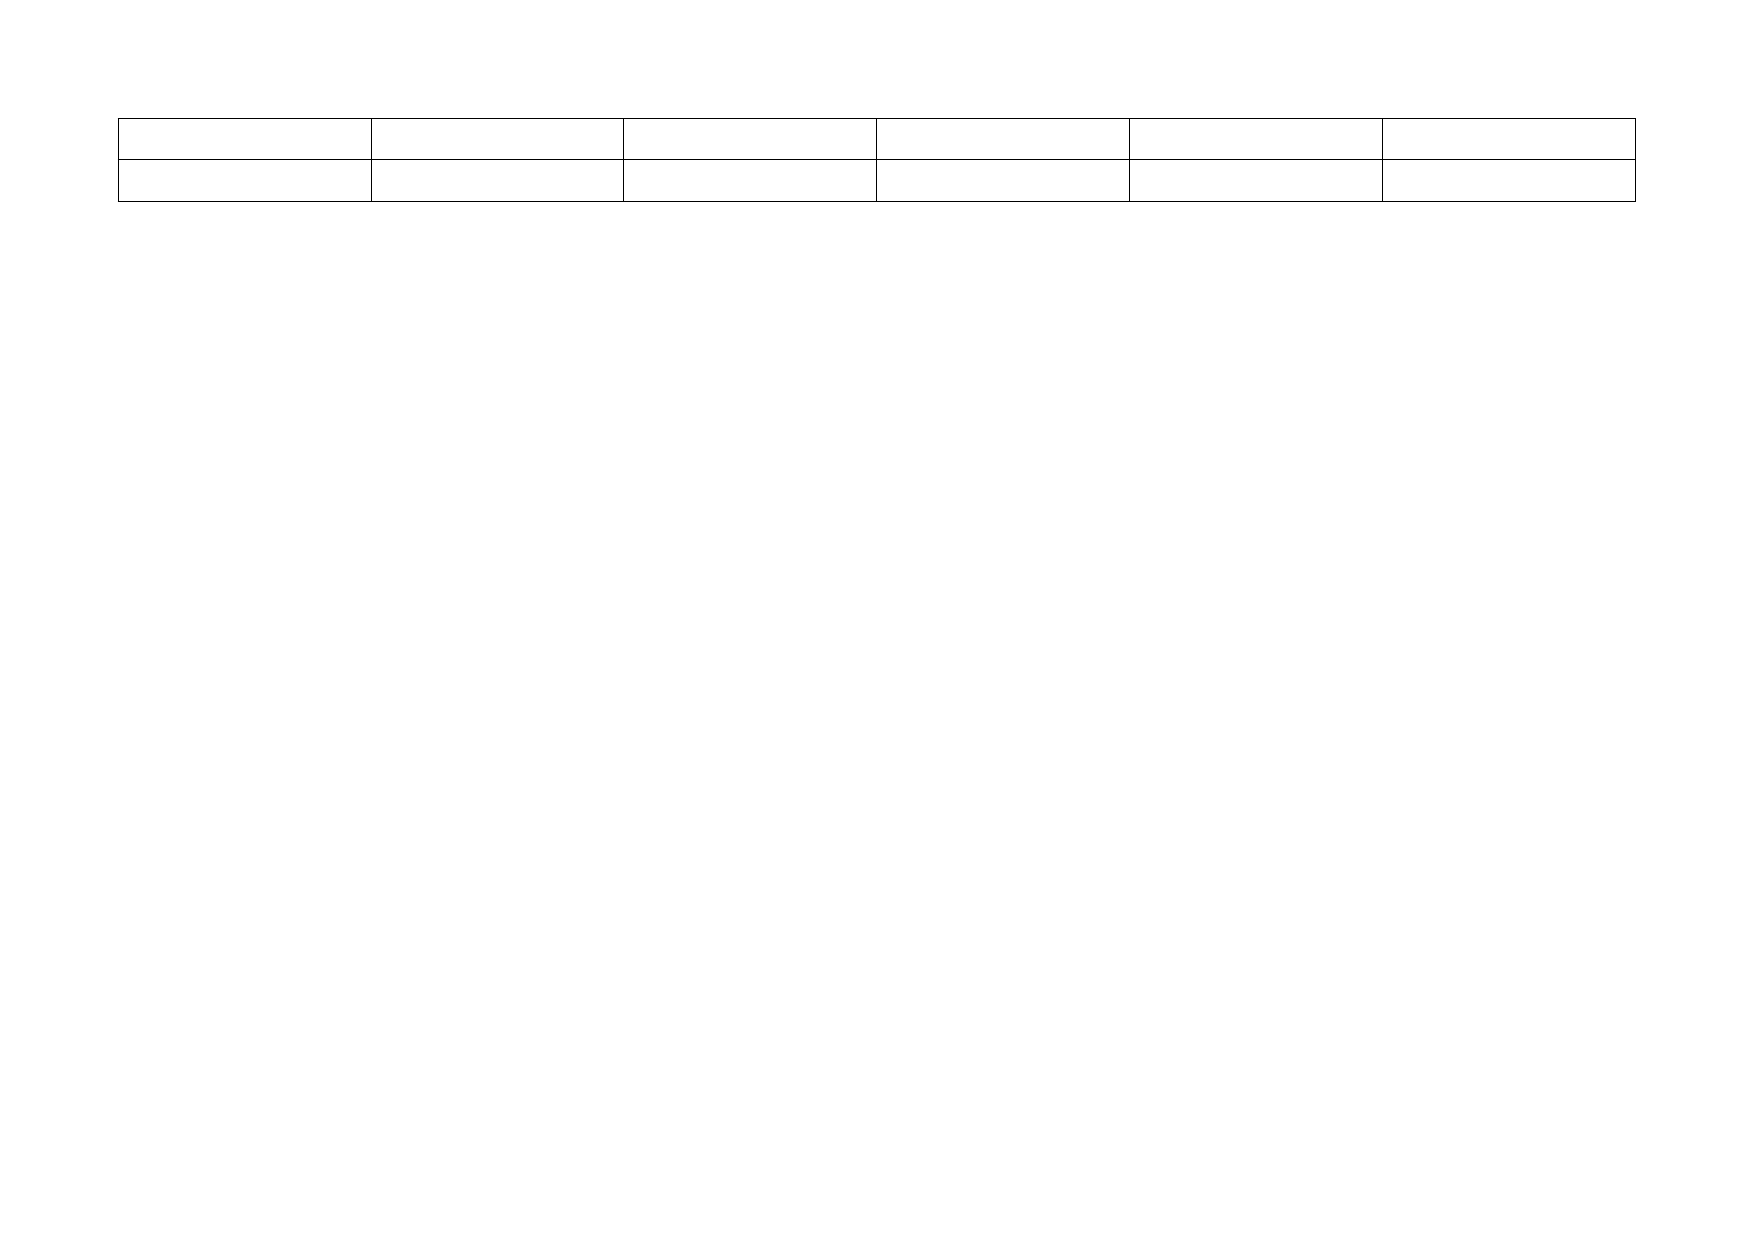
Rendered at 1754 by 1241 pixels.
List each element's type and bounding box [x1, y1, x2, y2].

table_cell [1130, 119, 1382, 159]
table_cell [372, 160, 623, 201]
table_cell [877, 160, 1129, 201]
table_cell [624, 160, 876, 201]
table_cell [1383, 119, 1635, 159]
table_cell [372, 119, 623, 159]
table_cell [119, 119, 371, 159]
table_cell [877, 119, 1129, 159]
table_cell [1383, 160, 1635, 201]
table_cell [1130, 160, 1382, 201]
table_cell [119, 160, 371, 201]
table_cell [624, 119, 876, 159]
